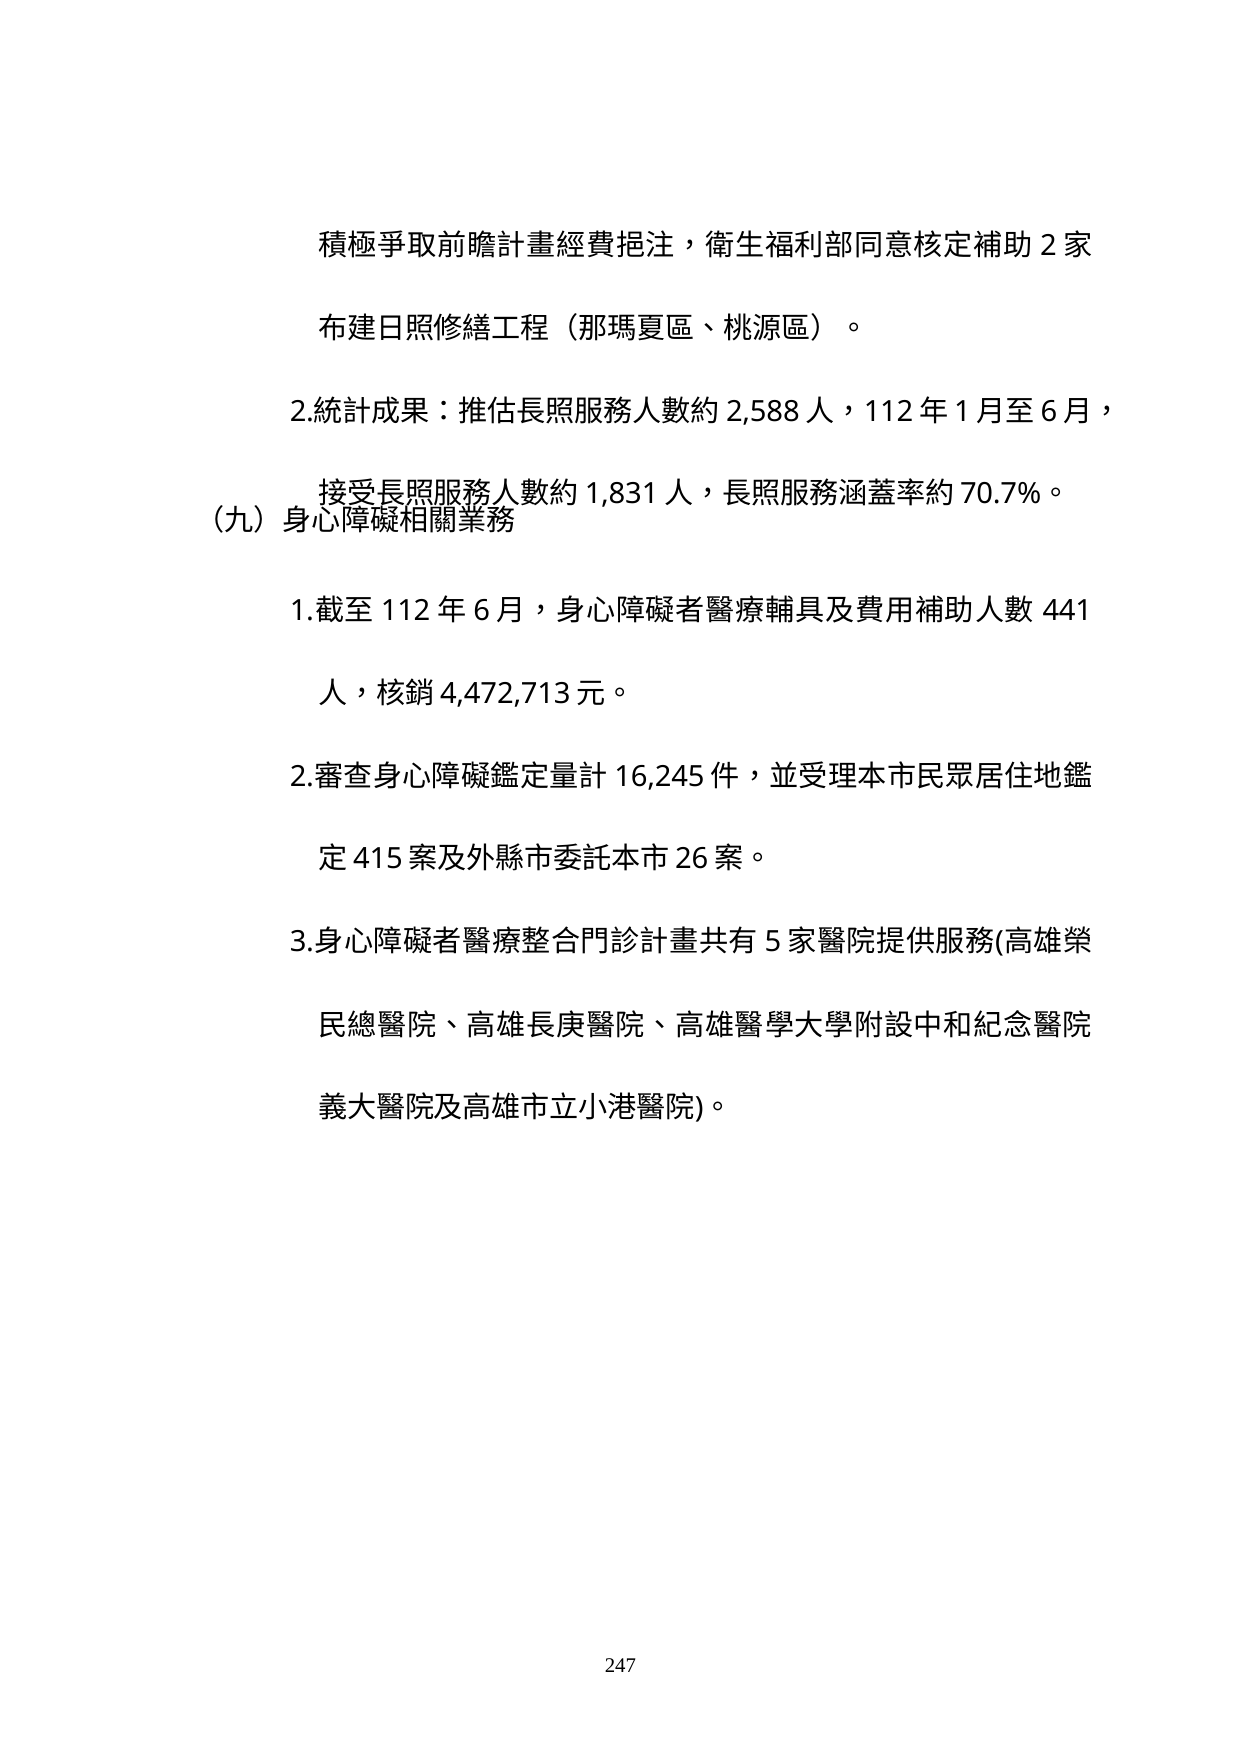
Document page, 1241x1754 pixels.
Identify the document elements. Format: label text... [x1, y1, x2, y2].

text 1.截至112年6月，身心障礙者醫療輔具及費用補助人數441人，核銷4,472,713元。 [289, 537, 1092, 703]
text 3.身心障礙者醫療整合門診計畫共有5家醫院提供服務(高雄榮民總醫院、高雄長庚醫院、高雄醫學大學附設中和紀念醫院、義大醫院及高雄市立小港醫院)。 [289, 869, 1092, 1118]
text 積極爭取前瞻計畫經費挹注，衛生福利部同意核定補助2家布建日照修繕工程（那瑪夏區、桃源區）。 [289, 172, 1092, 338]
text （九）身心障礙相關業務 [195, 504, 1092, 537]
text 2.統計成果：推估長照服務人數約2,588人，112年1月至6月，接受長照服務人數約1,831人，長照服務涵蓋率約70.7%。 [289, 338, 1092, 504]
text 2.審查身心障礙鑑定量計16,245件，並受理本市民眾居住地鑑定415案及外縣市委託本市26案。 [289, 703, 1092, 869]
